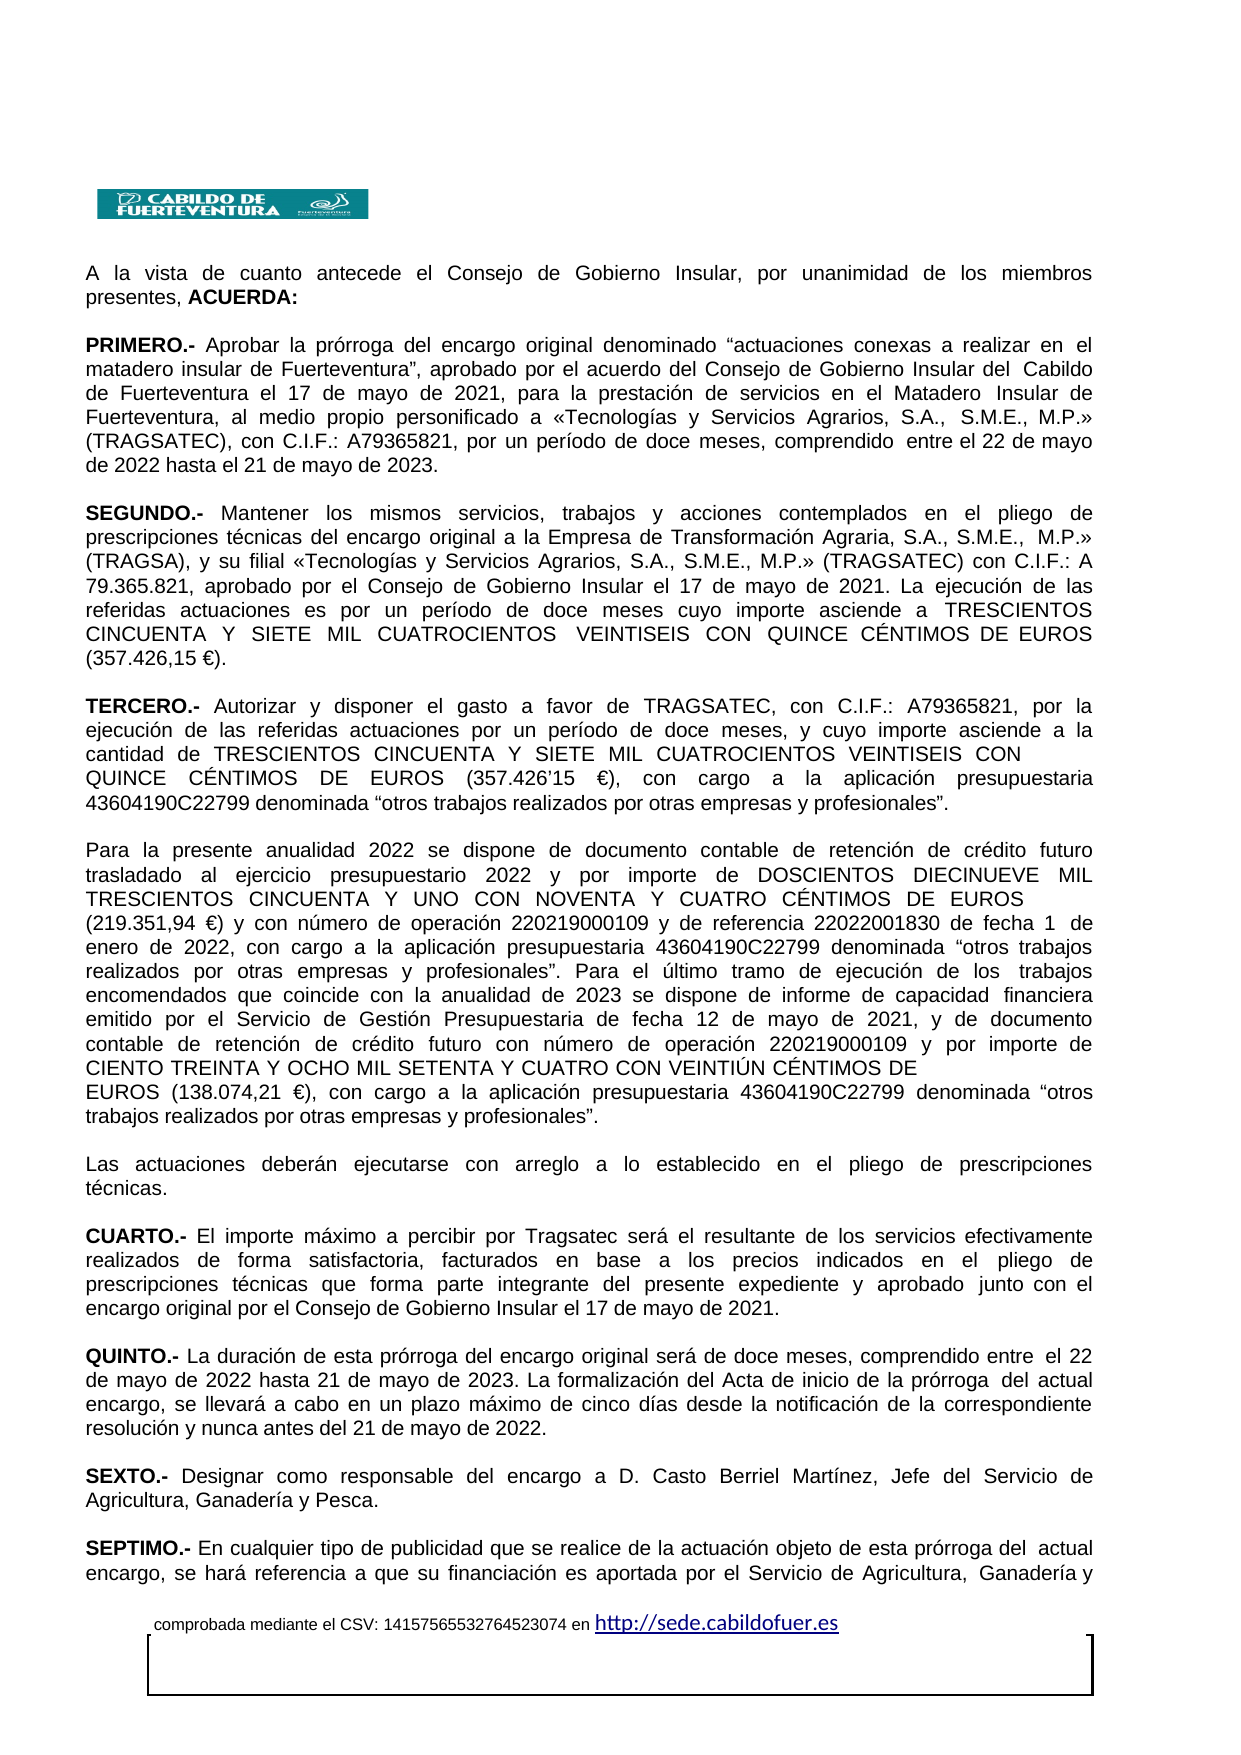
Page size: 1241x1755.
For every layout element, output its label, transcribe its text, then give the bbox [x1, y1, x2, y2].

text Para la presente anualidad 2022 se dispone de documento contable de retención de crédito futuro trasladado al ejercicio presupuestario 2022 y por importe de DOSCIENTOS DIECINUEVE MIL TRESCIENTOS CINCUENTA Y UNO CON NOVENTA Y CUATRO CÉNTIMOS DE EUROS [85, 838, 1093, 911]
text CUARTO.- El importe máximo a percibir por Tragsatec será el resultante de los servicios efectivamente realizados de forma satisfactoria, facturados en base a los precios indicados en el pliego de prescripciones técnicas que forma parte integrante del presente expediente y aprobado junto con el encargo original por el Consejo de Gobierno Insular el 17 de mayo de 2021. [85, 1223, 1093, 1320]
text SEPTIMO.- En cualquier tipo de publicidad que se realice de la actuación objeto de esta prórroga del actual encargo, se hará referencia a que su financiación es aportada por el Servicio de Agricultura, Ganadería y [85, 1536, 1093, 1584]
picture [97, 189, 369, 219]
text TERCERO.- Autorizar y disponer el gasto a favor de TRAGSATEC, con C.I.F.: A79365821, por la ejecución de las referidas actuaciones por un período de doce meses, y cuyo importe asciende a la cantidad de TRESCIENTOS CINCUENTA Y SIETE MIL CUATROCIENTOS VEINTISEIS CON [85, 694, 1093, 766]
text (219.351,94 €) y con número de operación 220219000109 y de referencia 22022001830 de fecha 1 de enero de 2022, con cargo a la aplicación presupuestaria 43604190C22799 denominada “otros trabajos realizados por otras empresas y profesionales”. Para el último tramo de ejecución de los trabajos encomendados que coincide con la anualidad de 2023 se dispone de informe de capacidad financiera emitido por el Servicio de Gestión Presupuestaria de fecha 12 de mayo de 2021, y de documento contable de retención de crédito futuro con número de operación 220219000109 y por importe de CIENTO TREINTA Y OCHO MIL SETENTA Y CUATRO CON VEINTIÚN CÉNTIMOS DE [85, 911, 1093, 1079]
text SEGUNDO.- Mantener los mismos servicios, trabajos y acciones contemplados en el pliego de prescripciones técnicas del encargo original a la Empresa de Transformación Agraria, S.A., S.M.E., M.P.» (TRAGSA), y su filial «Tecnologías y Servicios Agrarios, S.A., S.M.E., M.P.» (TRAGSATEC) con C.I.F.: A 79.365.821, aprobado por el Consejo de Gobierno Insular el 17 de mayo de 2021. La ejecución de las referidas actuaciones es por un período de doce meses cuyo importe asciende a TRESCIENTOS CINCUENTA Y SIETE MIL CUATROCIENTOS VEINTISEIS CON QUINCE CÉNTIMOS DE EUROS (357.426,15 €). [85, 501, 1093, 670]
text SEXTO.- Designar como responsable del encargo a D. Casto Berriel Martínez, Jefe del Servicio de Agricultura, Ganadería y Pesca. [85, 1464, 1093, 1512]
text A la vista de cuanto antecede el Consejo de Gobierno Insular, por unanimidad de los miembros presentes, ACUERDA: [85, 260, 1093, 308]
text EUROS (138.074,21 €), con cargo a la aplicación presupuestaria 43604190C22799 denominada “otros trabajos realizados por otras empresas y profesionales”. [85, 1079, 1093, 1128]
text PRIMERO.- Aprobar la prórroga del encargo original denominado “actuaciones conexas a realizar en el matadero insular de Fuerteventura”, aprobado por el acuerdo del Consejo de Gobierno Insular del Cabildo de Fuerteventura el 17 de mayo de 2021, para la prestación de servicios en el Matadero Insular de Fuerteventura, al medio propio personificado a «Tecnologías y Servicios Agrarios, S.A., S.M.E., M.P.» (TRAGSATEC), con C.I.F.: A79365821, por un período de doce meses, comprendido entre el 22 de mayo de 2022 hasta el 21 de mayo de 2023. [85, 332, 1093, 477]
text Las actuaciones deberán ejecutarse con arreglo a lo establecido en el pliego de prescripciones técnicas. [85, 1151, 1093, 1199]
text QUINCE CÉNTIMOS DE EUROS (357.426’15 €), con cargo a la aplicación presupuestaria 43604190C22799 denominada “otros trabajos realizados por otras empresas y profesionales”. [85, 766, 1093, 814]
text QUINTO.- La duración de esta prórroga del encargo original será de doce meses, comprendido entre el 22 de mayo de 2022 hasta 21 de mayo de 2023. La formalización del Acta de inicio de la prórroga del actual encargo, se llevará a cabo en un plazo máximo de cinco días desde la notificación de la correspondiente resolución y nunca antes del 21 de mayo de 2022. [85, 1344, 1093, 1440]
